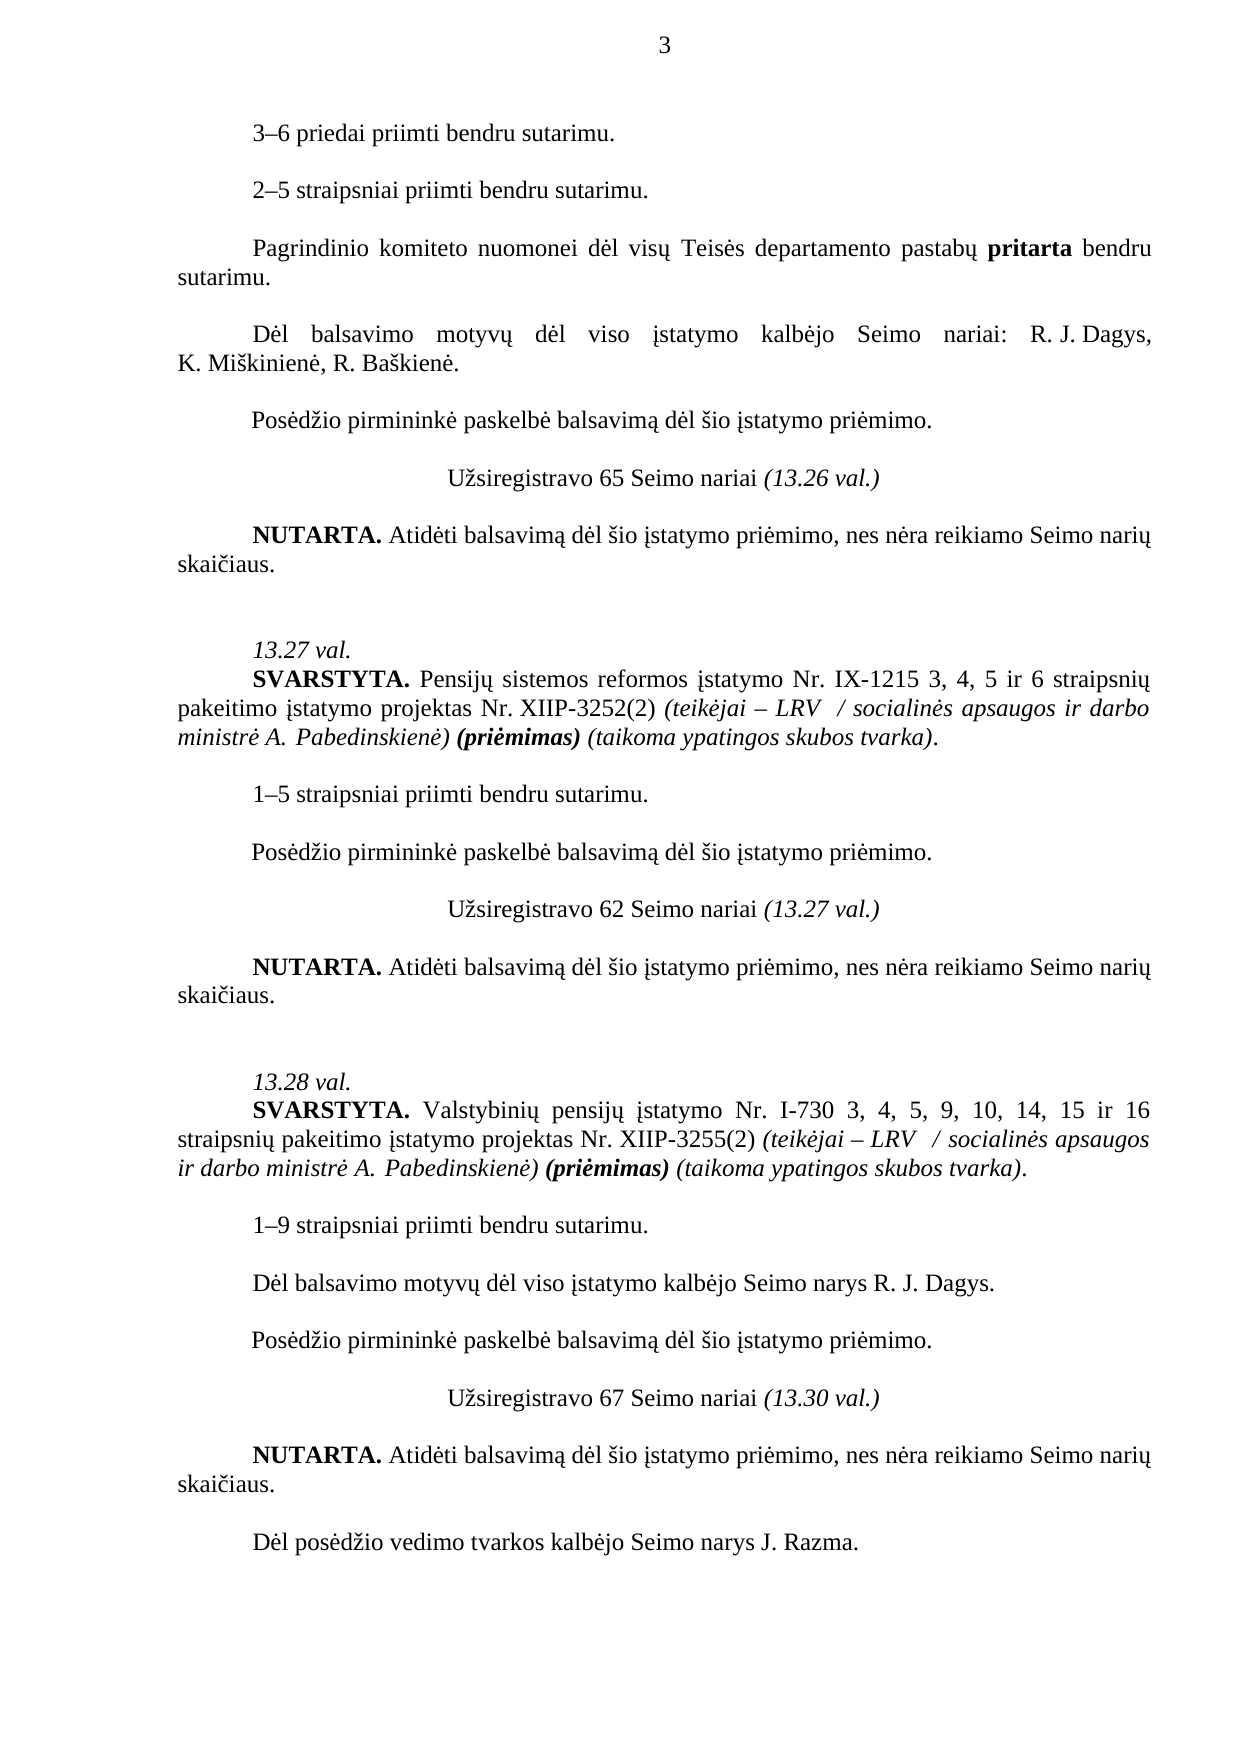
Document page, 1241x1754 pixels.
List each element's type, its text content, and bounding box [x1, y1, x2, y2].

text Dėl balsavimo motyvų dėl viso įstatymo kalbėjo Seimo nariai: R. J. Dagys, K. Miškinienė, R. Baškienė. [177, 319, 1152, 377]
text 2–5 straipsniai priimti bendru sutarimu. [177, 176, 1152, 204]
text SVARSTYTA. Pensijų sistemos reformos įstatymo Nr. IX-1215 3, 4, 5 ir 6 straipsnių pakeitimo įstatymo projektas Nr. XIIP-3252(2) (teikėjai – LRV / socialinės apsaugos ir darbo ministrė A. Pabedinskienė) (priėmimas) (taikoma ypatingos skubos tvarka). [177, 664, 1152, 751]
text 1–5 straipsniai priimti bendru sutarimu. [177, 779, 1152, 808]
text 13.27 val. [177, 636, 1152, 664]
text NUTARTA. Atidėti balsavimą dėl šio įstatymo priėmimo, nes nėra reikiamo Seimo narių skaičiaus. [177, 1441, 1152, 1498]
text Dėl balsavimo motyvų dėl viso įstatymo kalbėjo Seimo narys R. J. Dagys. [177, 1268, 1152, 1297]
text NUTARTA. Atidėti balsavimą dėl šio įstatymo priėmimo, nes nėra reikiamo Seimo narių skaičiaus. [177, 952, 1152, 1009]
text Užsiregistravo 62 Seimo nariai (13.27 val.) [177, 894, 1152, 923]
text Posėdžio pirmininkė paskelbė balsavimą dėl šio įstatymo priėmimo. [177, 406, 1152, 434]
text Pagrindinio komiteto nuomonei dėl visų Teisės departamento pastabų pritarta bendru sutarimu. [177, 233, 1152, 291]
text 13.28 val. [177, 1067, 1152, 1096]
text 3–6 priedai priimti bendru sutarimu. [177, 118, 1152, 147]
text Dėl posėdžio vedimo tvarkos kalbėjo Seimo narys J. Razma. [177, 1527, 1152, 1556]
text Posėdžio pirmininkė paskelbė balsavimą dėl šio įstatymo priėmimo. [177, 837, 1152, 866]
text Posėdžio pirmininkė paskelbė balsavimą dėl šio įstatymo priėmimo. [177, 1326, 1152, 1354]
text NUTARTA. Atidėti balsavimą dėl šio įstatymo priėmimo, nes nėra reikiamo Seimo narių skaičiaus. [177, 521, 1152, 578]
text Užsiregistravo 65 Seimo nariai (13.26 val.) [177, 463, 1152, 492]
text Užsiregistravo 67 Seimo nariai (13.30 val.) [177, 1383, 1152, 1412]
text 1–9 straipsniai priimti bendru sutarimu. [177, 1211, 1152, 1239]
text SVARSTYTA. Valstybinių pensijų įstatymo Nr. I-730 3, 4, 5, 9, 10, 14, 15 ir 16 straipsnių pakeitimo įstatymo projektas Nr. XIIP-3255(2) (teikėjai – LRV / socialinės apsaugos ir darbo ministrė A. Pabedinskienė) (priėmimas) (taikoma ypatingos skubos tvarka). [177, 1096, 1152, 1182]
